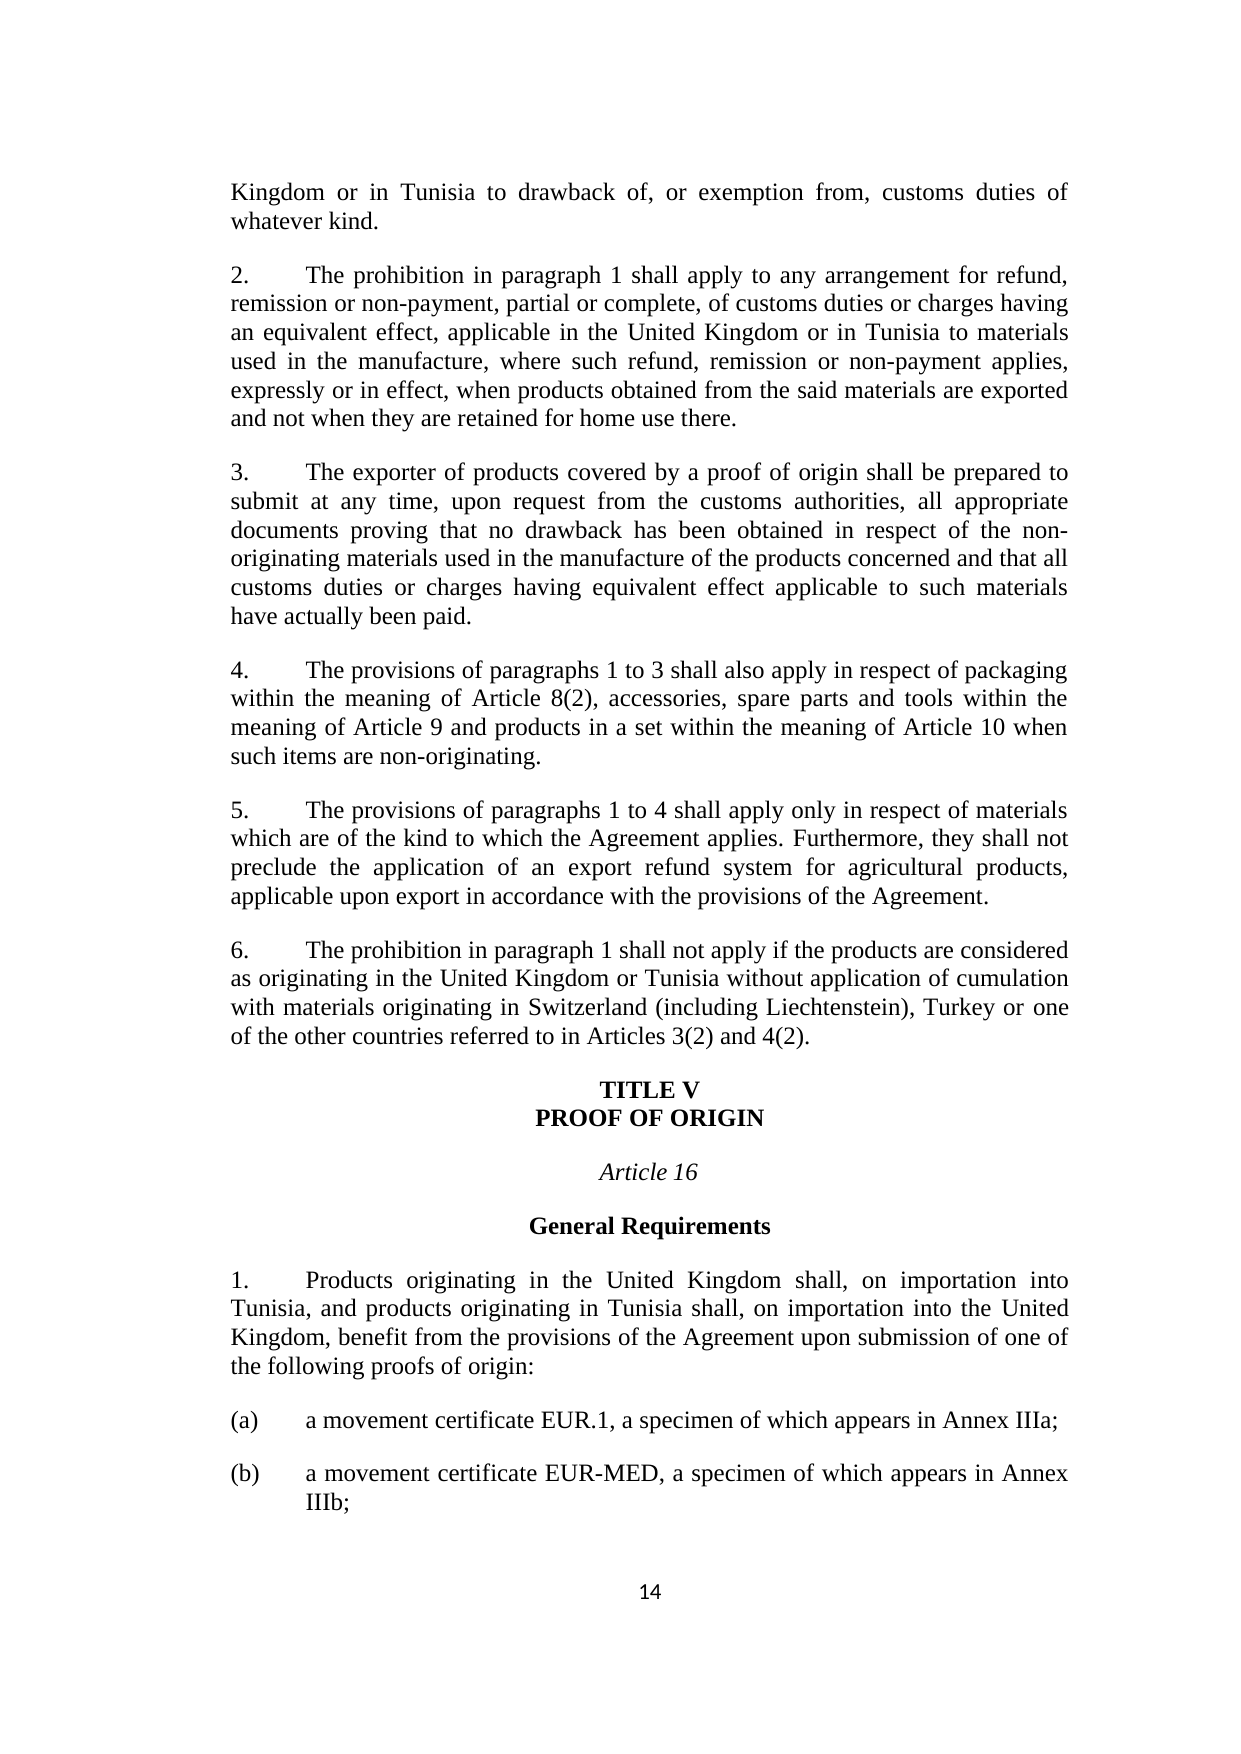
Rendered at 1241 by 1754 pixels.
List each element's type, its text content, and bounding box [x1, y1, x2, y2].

text 4. The provisions of paragraphs 1 to 3 shall also apply in respect of packaging within the meaning of Article 8(2), accessories, spare parts and tools within the meaning of Article 9 and products in a set within the meaning of Article 10 when such items are non-originating. [230, 655, 1069, 770]
text 1. Products originating in the United Kingdom shall, on importation into Tunisia, and products originating in Tunisia shall, on importation into the United Kingdom, benefit from the provisions of the Agreement upon submission of one of the following proofs of origin: [230, 1265, 1069, 1380]
text 6. The prohibition in paragraph 1 shall not apply if the products are considered as originating in the United Kingdom or Tunisia without application of cumulation with materials originating in Switzerland (including Liechtenstein), Turkey or one of the other countries referred to in Articles 3(2) and 4(2). [230, 935, 1069, 1050]
text (b) a movement certificate EUR-MED, a specimen of which appears in Annex IIIb; [230, 1458, 1069, 1516]
text Kingdom or in Tunisia to drawback of, or exemption from, customs duties of whatever kind. [230, 177, 1069, 235]
text 2. The prohibition in paragraph 1 shall apply to any arrangement for refund, remission or non-payment, partial or complete, of customs duties or charges having an equivalent effect, applicable in the United Kingdom or in Tunisia to materials used in the manufacture, where such refund, remission or non-payment applies, expressly or in effect, when products obtained from the said materials are exported and not when they are retained for home use there. [230, 260, 1069, 432]
text (a) a movement certificate EUR.1, a specimen of which appears in Annex IIIa; [230, 1405, 1069, 1433]
text 5. The provisions of paragraphs 1 to 4 shall apply only in respect of materials which are of the kind to which the Agreement applies. Furthermore, they shall not preclude the application of an export refund system for agricultural products, applicable upon export in accordance with the provisions of the Agreement. [230, 795, 1069, 910]
text General Requirements [230, 1211, 1069, 1240]
text TITLE V [230, 1075, 1069, 1103]
text Article 16 [230, 1157, 1069, 1186]
text PROOF OF ORIGIN [230, 1103, 1069, 1132]
text 3. The exporter of products covered by a proof of origin shall be prepared to submit at any time, upon request from the customs authorities, all appropriate documents proving that no drawback has been obtained in respect of the non-originating materials used in the manufacture of the products concerned and that all customs duties or charges having equivalent effect applicable to such materials have actually been paid. [230, 457, 1069, 630]
